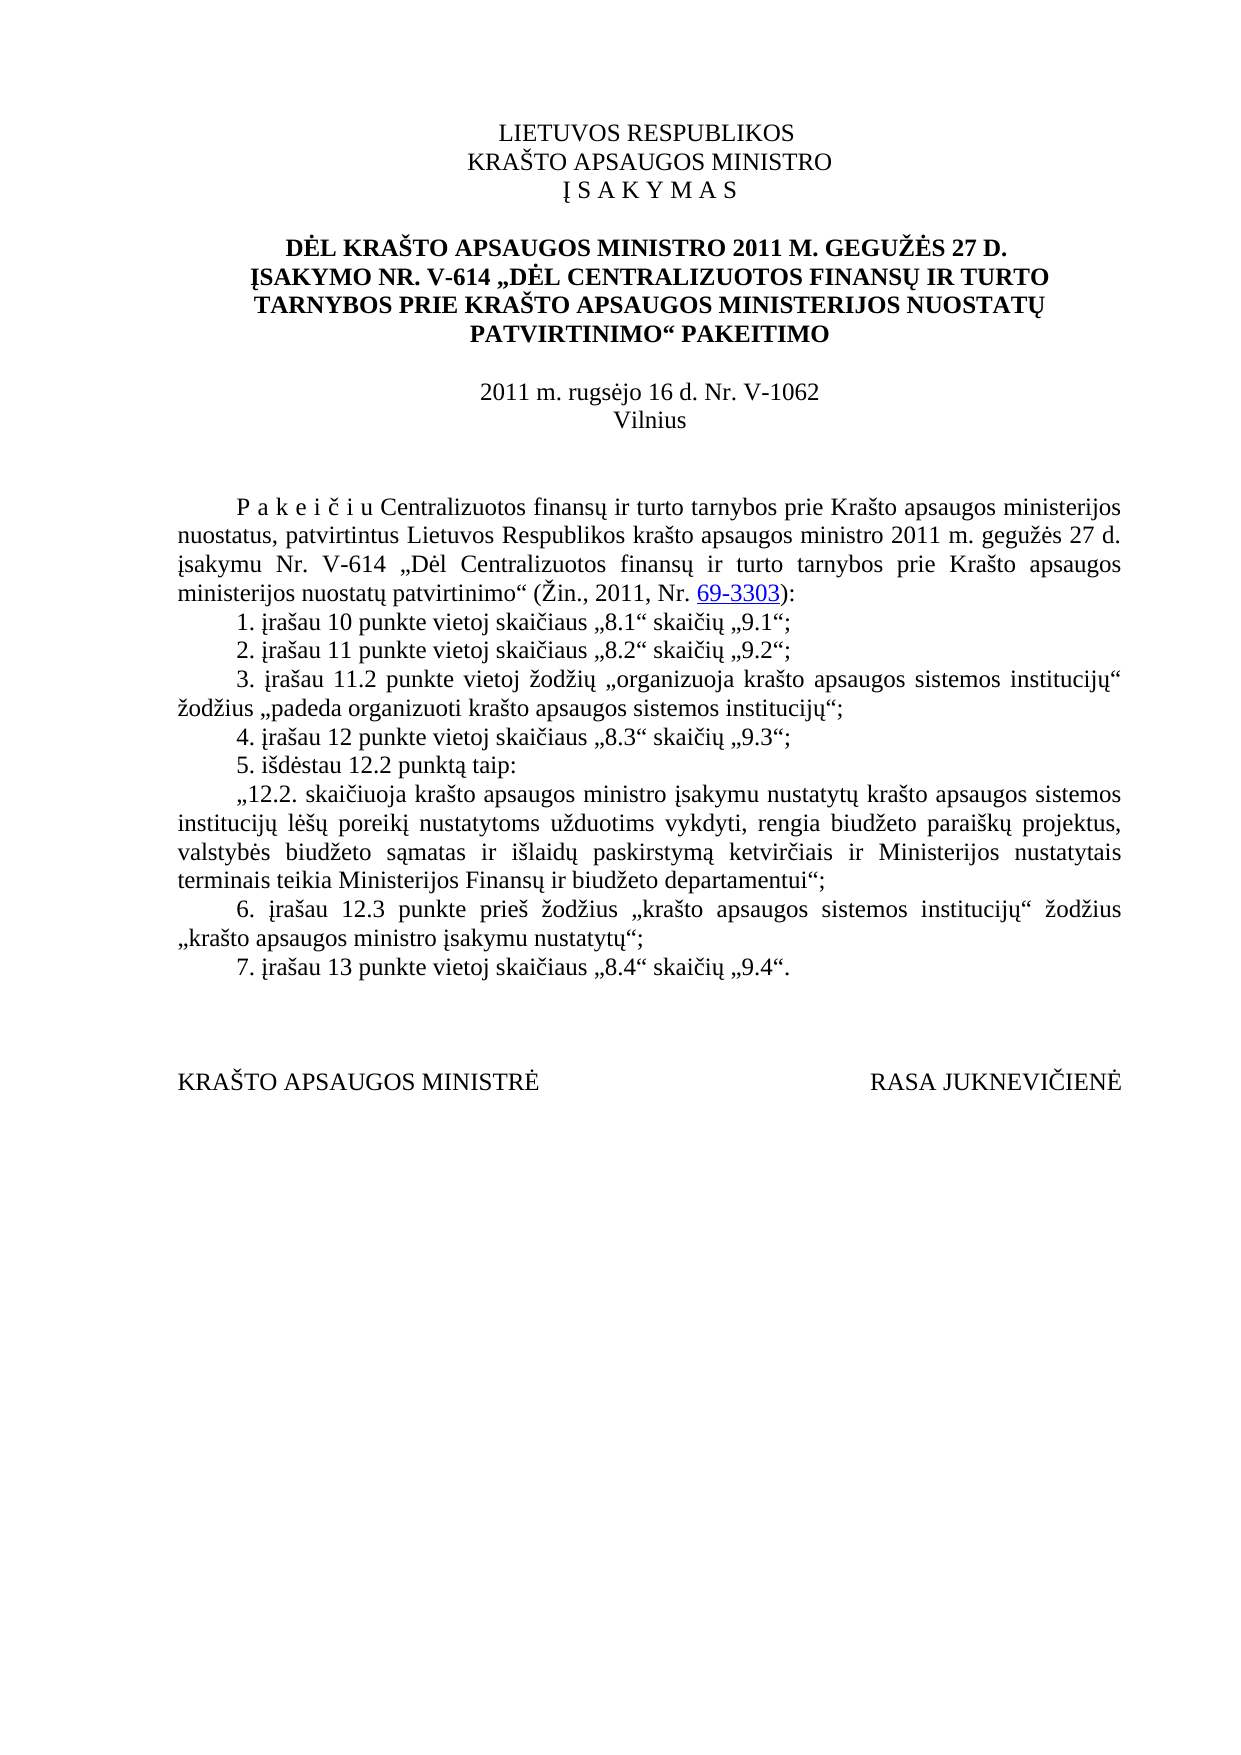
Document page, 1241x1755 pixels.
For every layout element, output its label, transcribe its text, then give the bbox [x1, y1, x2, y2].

text P a k e i č i u Centralizuotos finansų ir turto tarnybos prie Krašto apsaugos ministerijos nuostatus, patvirtintus Lietuvos Respublikos krašto apsaugos ministro 2011 m. gegužės 27 d. įsakymu Nr. V-614 „Dėl Centralizuotos finansų ir turto tarnybos prie Krašto apsaugos ministerijos nuostatų patvirtinimo“ (Žin., 2011, Nr. 69-3303): [177, 492, 1122, 607]
text krašto apsaugos ministrO [177, 147, 1122, 176]
text Į S A K Y M A S [177, 176, 1122, 204]
text 6. įrašau 12.3 punkte prieš žodžius „krašto apsaugos sistemos institucijų“ žodžius „krašto apsaugos ministro įsakymu nustatytų“; [177, 894, 1122, 952]
text 7. įrašau 13 punkte vietoj skaičiaus „8.4“ skaičių „9.4“. [177, 952, 1122, 981]
text „12.2. skaičiuoja krašto apsaugos ministro įsakymu nustatytų krašto apsaugos sistemos institucijų lėšų poreikį nustatytoms užduotims vykdyti, rengia biudžeto paraiškų projektus, valstybės biudžeto sąmatas ir išlaidų paskirstymą ketvirčiais ir Ministerijos nustatytais terminais teikia Ministerijos Finansų ir biudžeto departamentui“; [177, 779, 1122, 894]
text DĖL KRAŠTO APSAUGOS MINISTRO 2011 m. GEGUŽĖS 27 d. ĮSAKYMO Nr. V-614 „DĖL CENTRALIZUOTOS FINANSŲ IR TURTO TARNYBOS PRIE KRAŠTO APSAUGOS MINISTERIJOS NUOSTATŲ PATVIRTINIMO“ PAKEITIMO [177, 233, 1122, 348]
text 2. įrašau 11 punkte vietoj skaičiaus „8.2“ skaičių „9.2“; [177, 636, 1122, 664]
text 3. įrašau 11.2 punkte vietoj žodžių „organizuoja krašto apsaugos sistemos institucijų“ žodžius „padeda organizuoti krašto apsaugos sistemos institucijų“; [177, 664, 1122, 722]
text 1. įrašau 10 punkte vietoj skaičiaus „8.1“ skaičių „9.1“; [177, 607, 1122, 636]
text 4. įrašau 12 punkte vietoj skaičiaus „8.3“ skaičių „9.3“; [177, 722, 1122, 751]
text 2011 m. rugsėjo 16 d. Nr. V-1062 [177, 377, 1122, 406]
text 5. išdėstau 12.2 punktą taip: [177, 751, 1122, 779]
text lietuvos respublikos [177, 118, 1122, 147]
text Vilnius [177, 406, 1122, 434]
text Krašto apsaugos ministrė Rasa Juknevičienė [177, 1067, 1122, 1096]
